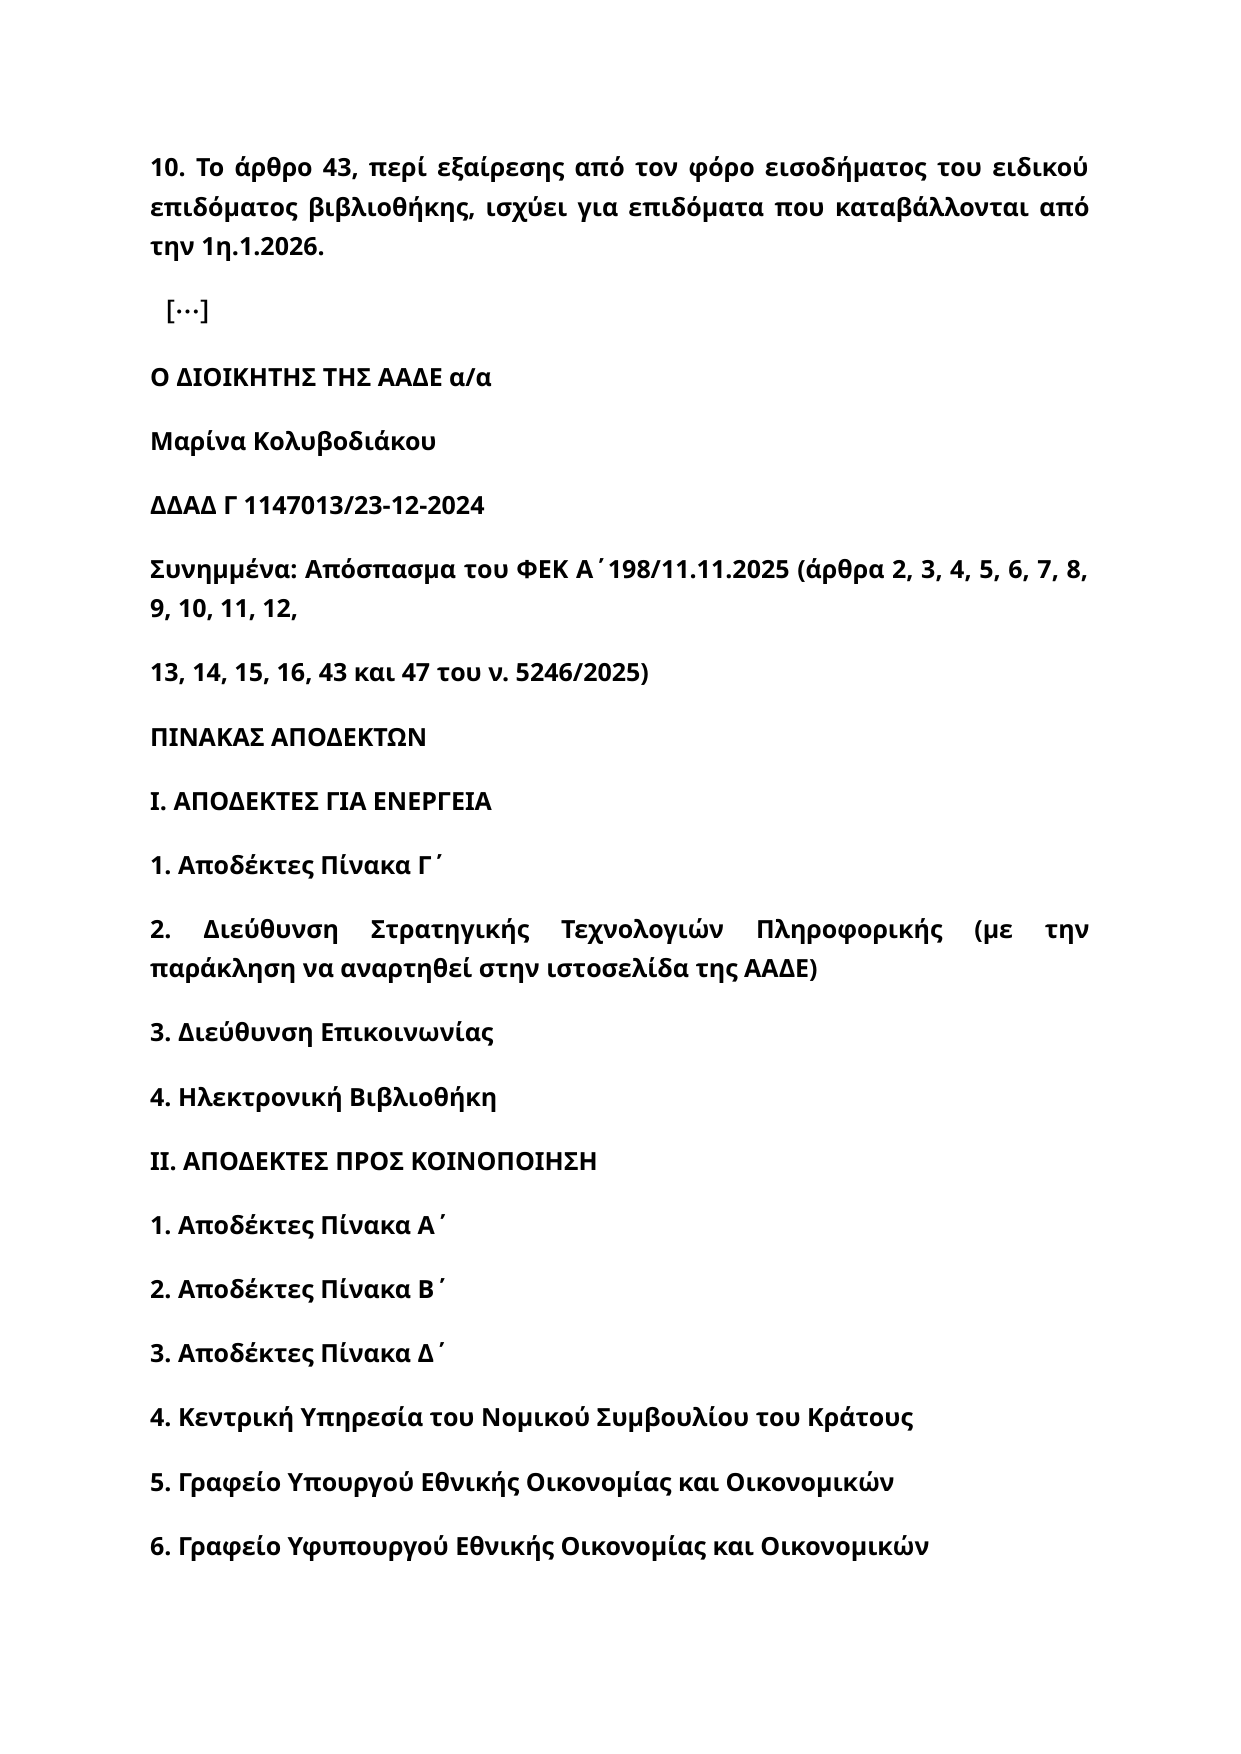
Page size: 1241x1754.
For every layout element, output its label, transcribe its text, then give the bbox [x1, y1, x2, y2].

text ［…］ [150, 292, 1090, 329]
text Ι. ΑΠΟΔΕΚΤΕΣ ΓΙΑ ΕΝΕΡΓΕΙΑ [150, 783, 1090, 817]
text Συνημμένα: Απόσπασμα του ΦΕΚ Α΄198/11.11.2025 (άρθρα 2, 3, 4, 5, 6, 7, 8, 9, 10, 11, 12, [150, 552, 1090, 625]
text Μαρίνα Κολυβοδιάκου [150, 423, 1090, 457]
text Ο ΔΙΟΙΚΗΤΗΣ ΤΗΣ ΑΑΔΕ α/α [150, 359, 1090, 393]
text 6. Γραφείο Υφυπουργού Εθνικής Οικονομίας και Οικονομικών [150, 1528, 1090, 1562]
text 1. Αποδέκτες Πίνακα Γ΄ [150, 847, 1090, 882]
text 2. Διεύθυνση Στρατηγικής Τεχνολογιών Πληροφορικής (με την παράκληση να αναρτηθεί στην ιστοσελίδα της ΑΑΔΕ) [150, 912, 1090, 985]
text 10. Το άρθρο 43, περί εξαίρεσης από τον φόρο εισοδήματος του ειδικού επιδόματος βιβλιοθήκης, ισχύει για επιδόματα που καταβάλλονται από την 1η.1.2026. [150, 150, 1090, 262]
text ΔΔΑΔ Γ 1147013/23-12-2024 [150, 487, 1090, 522]
text ΙΙ. ΑΠΟΔΕΚΤΕΣ ΠΡΟΣ ΚΟΙΝΟΠΟΙΗΣΗ [150, 1143, 1090, 1177]
text 3. Αποδέκτες Πίνακα Δ΄ [150, 1336, 1090, 1370]
text 1. Αποδέκτες Πίνακα Α΄ [150, 1207, 1090, 1242]
text 13, 14, 15, 16, 43 και 47 του ν. 5246/2025) [150, 655, 1090, 689]
text 4. Κεντρική Υπηρεσία του Νομικού Συμβουλίου του Κράτους [150, 1400, 1090, 1434]
text 4. Ηλεκτρονική Βιβλιοθήκη [150, 1079, 1090, 1113]
text ΠΙΝΑΚΑΣ ΑΠΟΔΕΚΤΩΝ [150, 719, 1090, 753]
text 2. Αποδέκτες Πίνακα Β΄ [150, 1272, 1090, 1306]
text 3. Διεύθυνση Επικοινωνίας [150, 1015, 1090, 1049]
text 5. Γραφείο Υπουργού Εθνικής Οικονομίας και Οικονομικών [150, 1464, 1090, 1498]
